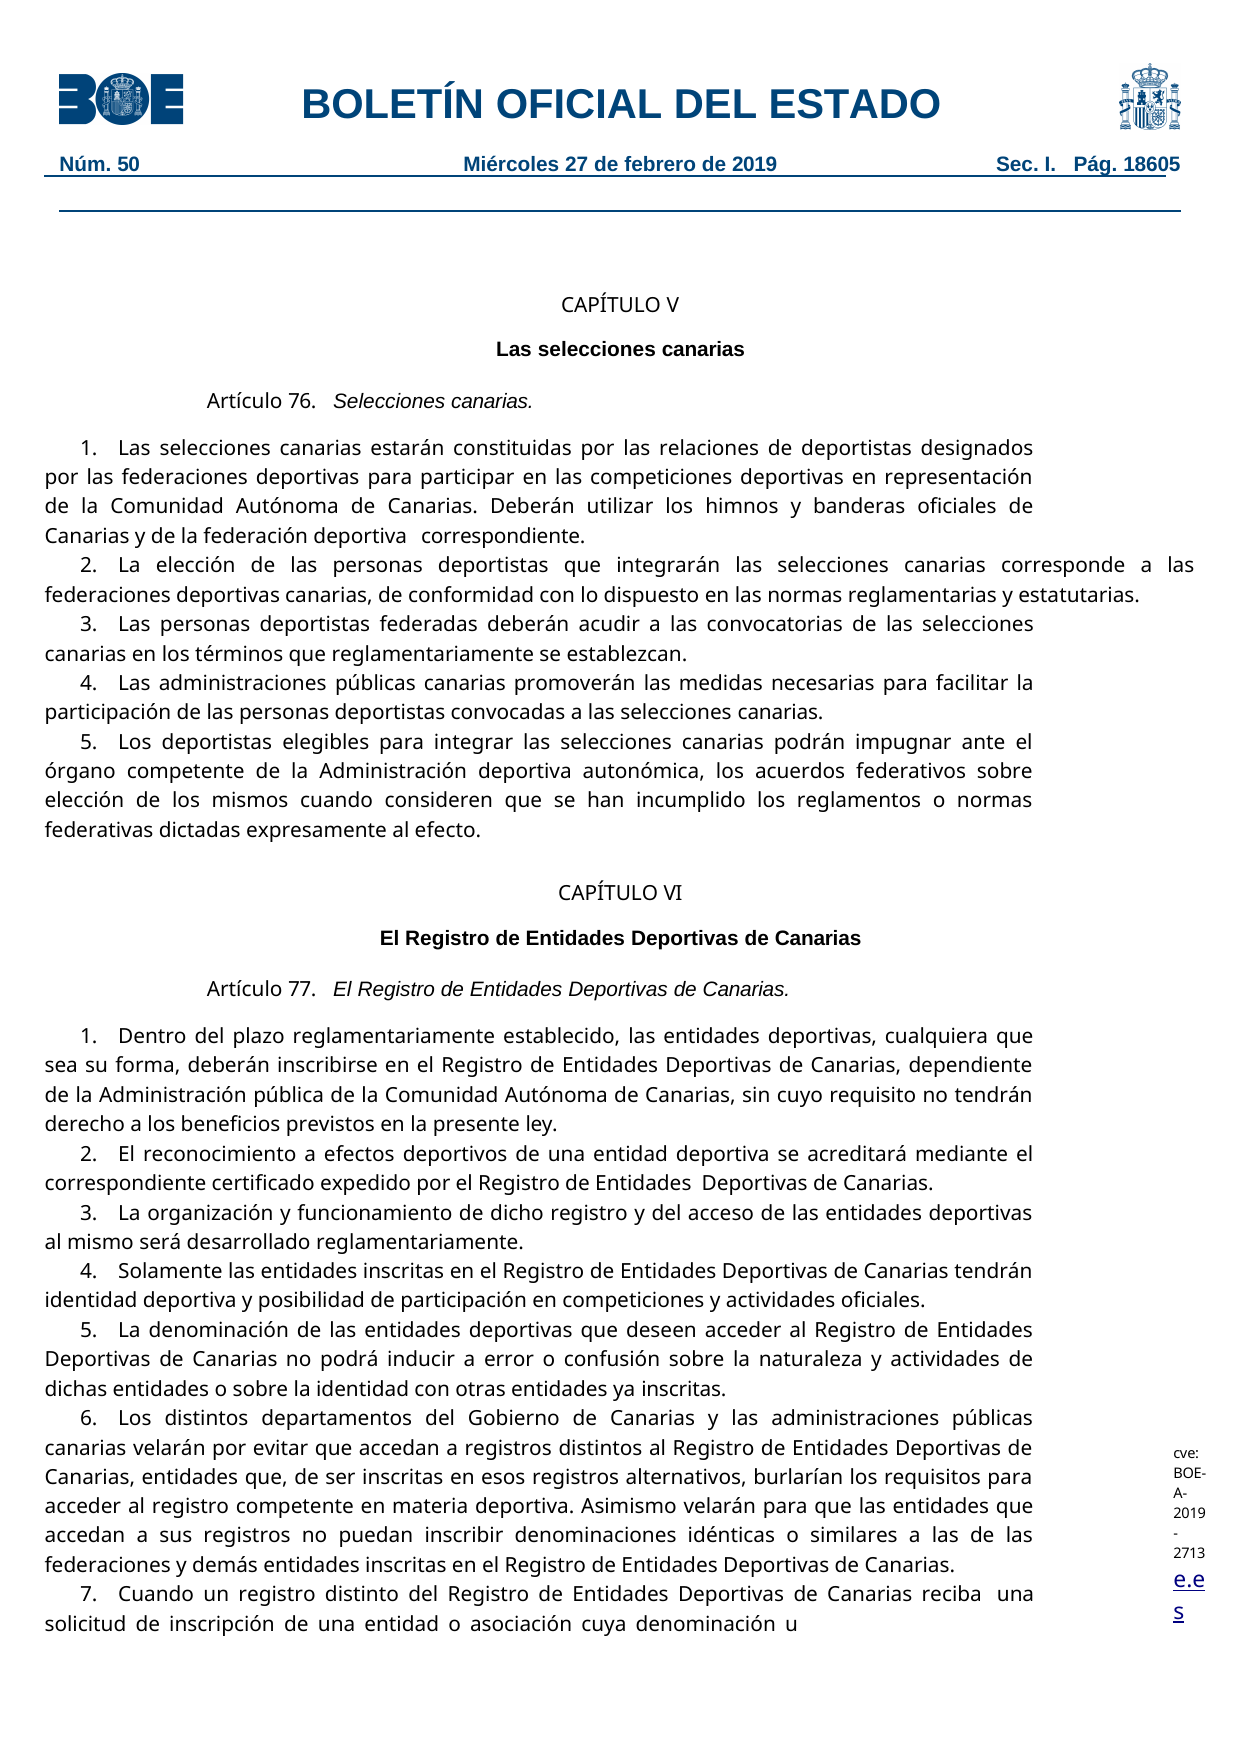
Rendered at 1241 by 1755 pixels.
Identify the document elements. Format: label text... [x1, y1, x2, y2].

list Las administraciones públicas canarias promoverán las medidas necesarias para facilitar la participación de las personas deportistas convocadas a las selecciones canarias. [44, 668, 1034, 726]
list Las personas deportistas federadas deberán acudir a las convocatorias de las selecciones canarias en los términos que reglamentariamente se establezcan. [44, 609, 1034, 667]
list La organización y funcionamiento de dicho registro y del acceso de las entidades deportivas al mismo será desarrollado reglamentariamente. [44, 1198, 1034, 1255]
list Dentro del plazo reglamentariamente establecido, las entidades deportivas, cualquiera que sea su forma, deberán inscribirse en el Registro de Entidades Deportivas de Canarias, dependiente de la Administración pública de la Comunidad Autónoma de Canarias, sin cuyo requisito no tendrán derecho a los beneficios previstos en la presente ley. [44, 1021, 1034, 1138]
list Cuando un registro distinto del Registro de Entidades Deportivas de Canarias reciba una solicitud de inscripción de una entidad o asociación cuya denominación u [44, 1579, 1034, 1637]
list cve: BOE-A-2019-2713 [1173, 1443, 1209, 1563]
subtitle El Registro de Entidades Deportivas de Canarias [172, 926, 1068, 949]
text CAPÍTULO V [172, 290, 1068, 318]
text Artículo 76. Selecciones canarias. [207, 386, 1196, 414]
list La elección de las personas deportistas que integrarán las selecciones canarias corresponde a las federaciones deportivas canarias, de conformidad con lo dispuesto en las normas reglamentarias y estatutarias. [44, 551, 1196, 608]
list Verificable en http://www.boe.es [1173, 1563, 1209, 1653]
list Los deportistas elegibles para integrar las selecciones canarias podrán impugnar ante el órgano competente de la Administración deportiva autonómica, los acuerdos federativos sobre elección de los mismos cuando consideren que se han incumplido los reglamentos o normas federativas dictadas expresamente al efecto. [44, 727, 1034, 843]
list Las selecciones canarias estarán constituidas por las relaciones de deportistas designados por las federaciones deportivas para participar en las competiciones deportivas en representación de la Comunidad Autónoma de Canarias. Deberán utilizar los himnos y banderas oficiales de Canarias y de la federación deportiva correspondiente. [44, 433, 1034, 549]
list La denominación de las entidades deportivas que deseen acceder al Registro de Entidades Deportivas de Canarias no podrá inducir a error o confusión sobre la naturaleza y actividades de dichas entidades o sobre la identidad con otras entidades ya inscritas. [44, 1315, 1034, 1402]
text CAPÍTULO VI [172, 878, 1068, 907]
subtitle Las selecciones canarias [172, 337, 1068, 361]
list Los distintos departamentos del Gobierno de Canarias y las administraciones públicas canarias velarán por evitar que accedan a registros distintos al Registro de Entidades Deportivas de Canarias, entidades que, de ser inscritas en esos registros alternativos, burlarían los requisitos para acceder al registro competente en materia deportiva. Asimismo velarán para que las entidades que accedan a sus registros no puedan inscribir denominaciones idénticas o similares a las de las federaciones y demás entidades inscritas en el Registro de Entidades Deportivas de Canarias. [44, 1403, 1034, 1578]
list Solamente las entidades inscritas en el Registro de Entidades Deportivas de Canarias tendrán identidad deportiva y posibilidad de participación en competiciones y actividades oficiales. [44, 1256, 1034, 1314]
text Artículo 77. El Registro de Entidades Deportivas de Canarias. [207, 974, 1196, 1003]
list El reconocimiento a efectos deportivos de una entidad deportiva se acreditará mediante el correspondiente certificado expedido por el Registro de Entidades Deportivas de Canarias. [44, 1139, 1034, 1197]
